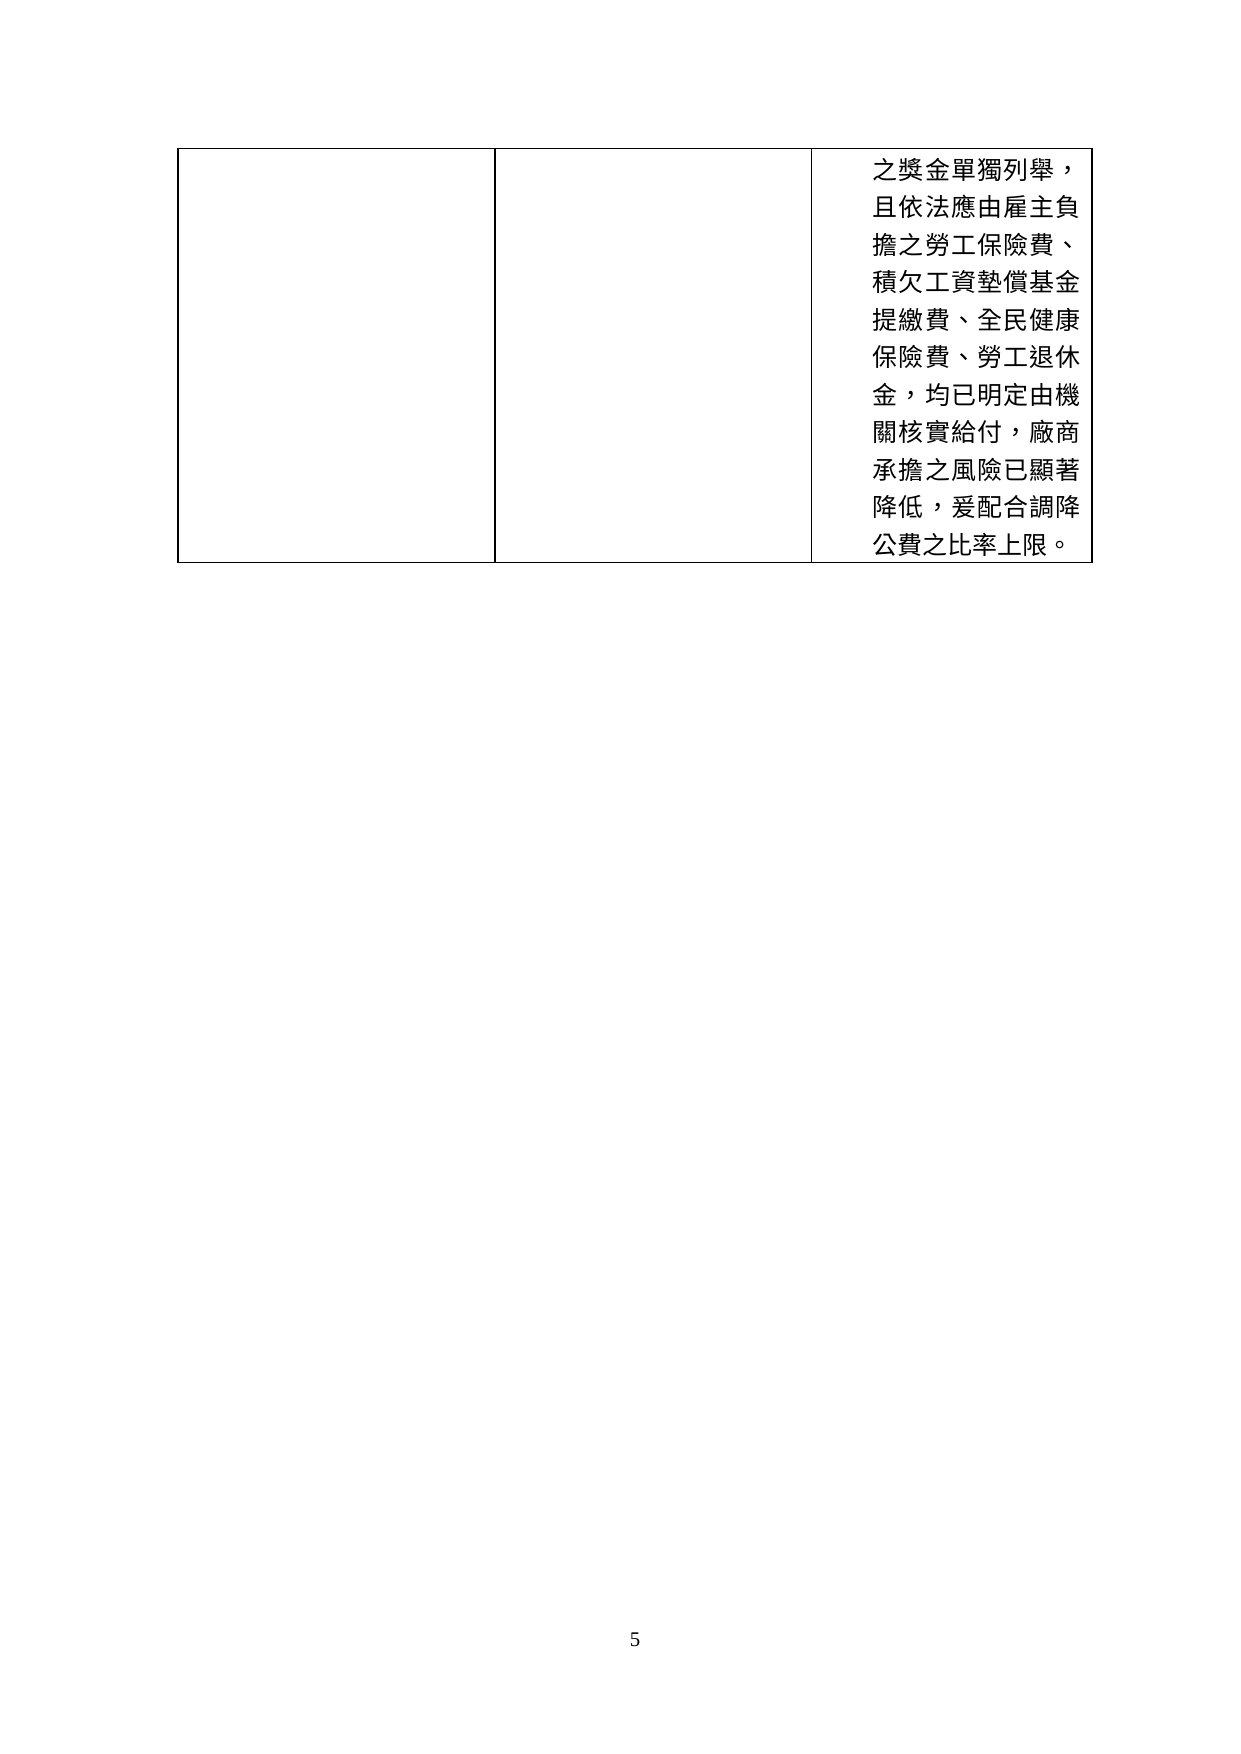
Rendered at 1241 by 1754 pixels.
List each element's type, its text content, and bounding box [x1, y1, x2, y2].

table_cell [496, 149, 811, 562]
table_cell 之獎金單獨列舉，且依法應由雇主負擔之勞工保險費、積欠工資墊償基金提繳費、全民健康保險費、勞工退休金，均已明定由機關核實給付，廠商承擔之風險已顯著降低，爰配合調降公費之比率上限。 [812, 149, 1091, 562]
table_cell [179, 149, 494, 562]
